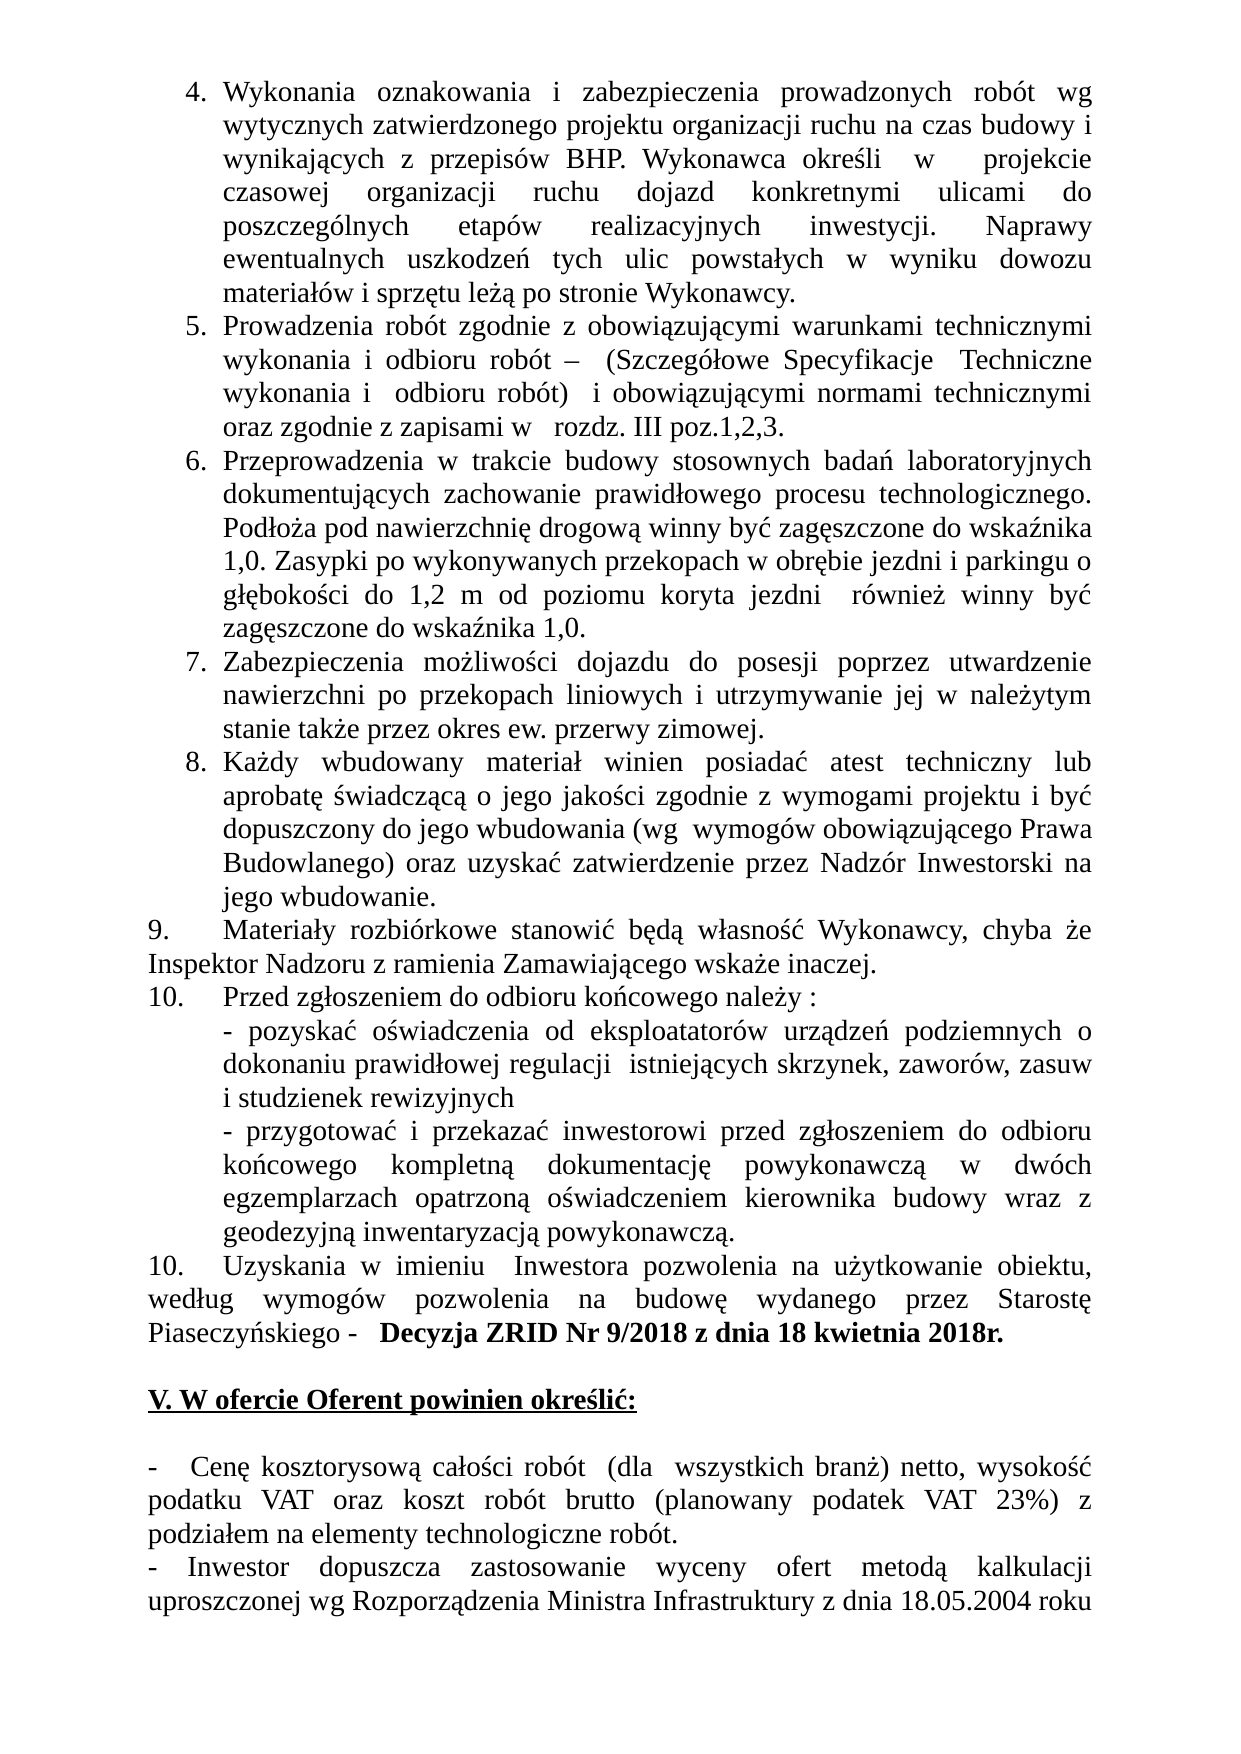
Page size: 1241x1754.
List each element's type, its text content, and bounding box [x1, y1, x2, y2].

text - Inwestor dopuszcza zastosowanie wyceny ofert metodą kalkulacji uproszczonej wg Rozporządzenia Ministra Infrastruktury z dnia 18.05.2004 roku [148, 1549, 1093, 1617]
list Przeprowadzenia w trakcie budowy stosownych badań laboratoryjnych dokumentujących zachowanie prawidłowego procesu technologicznego. Podłoża pod nawierzchnię drogową winny być zagęszczone do wskaźnika 1,0. Zasypki po wykonywanych przekopach w obrębie jezdni i parkingu o głębokości do 1,2 m od poziomu koryta jezdni również winny być zagęszczone do wskaźnika 1,0. [185, 443, 1093, 644]
text - przygotować i przekazać inwestorowi przed zgłoszeniem do odbioru końcowego kompletną dokumentację powykonawczą w dwóch egzemplarzach opatrzoną oświadczeniem kierownika budowy wraz z geodezyjną inwentaryzacją powykonawczą. [223, 1113, 1093, 1248]
list Zabezpieczenia możliwości dojazdu do posesji poprzez utwardzenie nawierzchni po przekopach liniowych i utrzymywanie jej w należytym stanie także przez okres ew. przerwy zimowej. [185, 644, 1093, 744]
text 10. Uzyskania w imieniu Inwestora pozwolenia na użytkowanie obiektu, według wymogów pozwolenia na budowę wydanego przez Starostę Piaseczyńskiego - Decyzja ZRID Nr 9/2018 z dnia 18 kwietnia 2018r. [148, 1248, 1093, 1348]
text - pozyskać oświadczenia od eksploatatorów urządzeń podziemnych o dokonaniu prawidłowej regulacji istniejących skrzynek, zaworów, zasuw i studzienek rewizyjnych [223, 1013, 1093, 1113]
list Każdy wbudowany materiał winien posiadać atest techniczny lub aprobatę świadczącą o jego jakości zgodnie z wymogami projektu i być dopuszczony do jego wbudowania (wg wymogów obowiązującego Prawa Budowlanego) oraz uzyskać zatwierdzenie przez Nadzór Inwestorski na jego wbudowanie. [185, 744, 1093, 912]
list Przed zgłoszeniem do odbioru końcowego należy : [148, 979, 1093, 1013]
list Wykonania oznakowania i zabezpieczenia prowadzonych robót wg wytycznych zatwierdzonego projektu organizacji ruchu na czas budowy i wynikających z przepisów BHP. Wykonawca określi w projekcie czasowej organizacji ruchu dojazd konkretnymi ulicami do poszczególnych etapów realizacyjnych inwestycji. Naprawy ewentualnych uszkodzeń tych ulic powstałych w wyniku dowozu materiałów i sprzętu leżą po stronie Wykonawcy. [185, 74, 1093, 308]
text V. W ofercie Oferent powinien określić: [148, 1382, 1093, 1415]
list Prowadzenia robót zgodnie z obowiązującymi warunkami technicznymi wykonania i odbioru robót – (Szczegółowe Specyfikacje Techniczne wykonania i odbioru robót) i obowiązującymi normami technicznymi oraz zgodnie z zapisami w rozdz. III poz.1,2,3. [185, 308, 1093, 443]
text - Cenę kosztorysową całości robót (dla wszystkich branż) netto, wysokość podatku VAT oraz koszt robót brutto (planowany podatek VAT 23%) z podziałem na elementy technologiczne robót. [148, 1449, 1093, 1549]
list Materiały rozbiórkowe stanowić będą własność Wykonawcy, chyba że Inspektor Nadzoru z ramienia Zamawiającego wskaże inaczej. [148, 912, 1093, 979]
